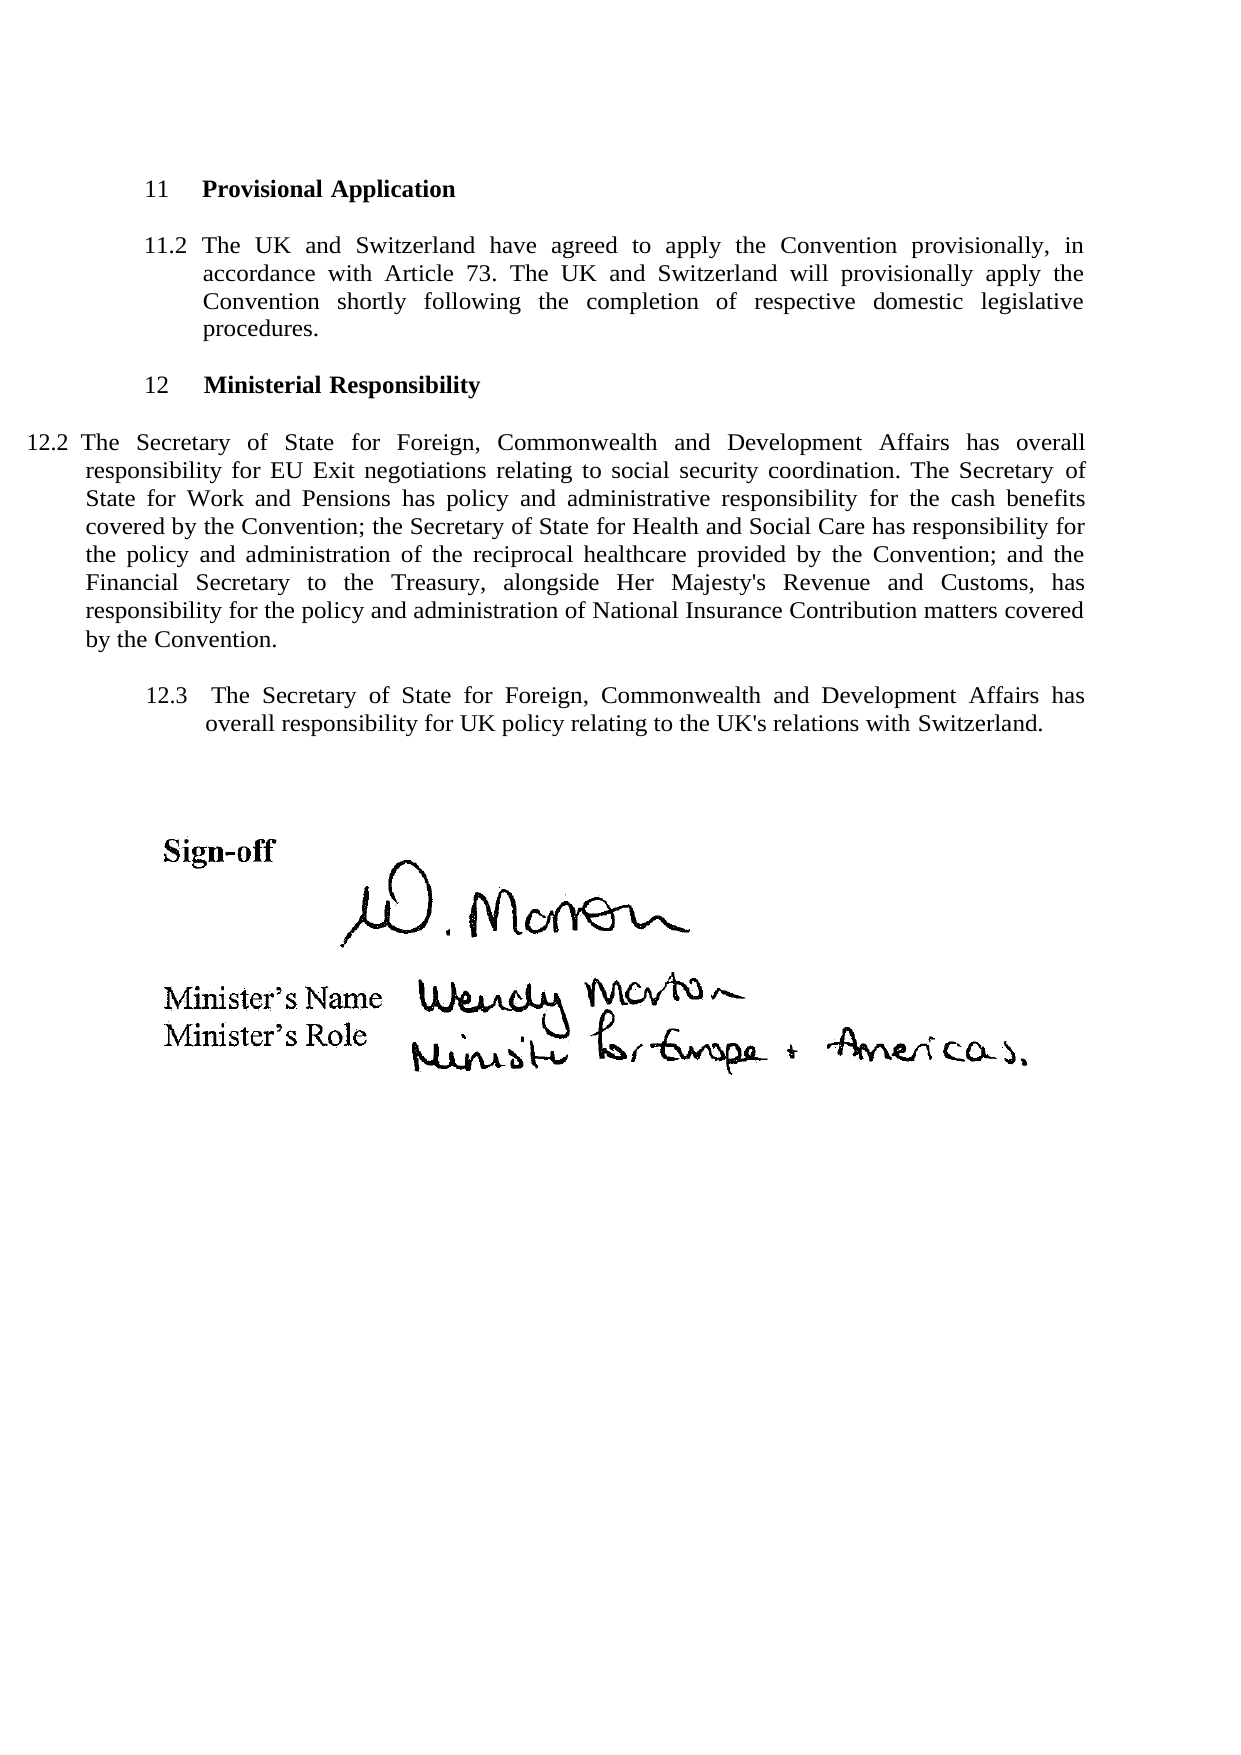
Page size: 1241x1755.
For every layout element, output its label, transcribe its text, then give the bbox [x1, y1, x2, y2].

subtitle Provisional Application [144, 174, 1105, 203]
subtitle Ministerial Responsibility [144, 370, 1105, 399]
list The Secretary of State for Foreign, Commonwealth and Development Affairs has overall responsibility for UK policy relating to the UK's relations with Switzerland. [145, 681, 1085, 737]
text 11.2 The UK and Switzerland have agreed to apply the Convention provisionally, in accordance with Article 73. The UK and Switzerland will provisionally apply the Convention shortly following the completion of respective domestic legislative procedures. [143, 231, 1085, 342]
list The Secretary of State for Foreign, Commonwealth and Development Affairs has overall responsibility for EU Exit negotiations relating to social security coordination. The Secretary of State for Work and Pensions has policy and administrative responsibility for the cash benefits covered by the Convention; the Secretary of State for Health and Social Care has responsibility for the policy and administration of the reciprocal healthcare provided by the Convention; and the Financial Secretary to the Treasury, alongside Her Majesty's Revenue and Customs, has responsibility for the policy and administration of National Insurance Contribution matters covered by the Convention. [26, 428, 1086, 652]
